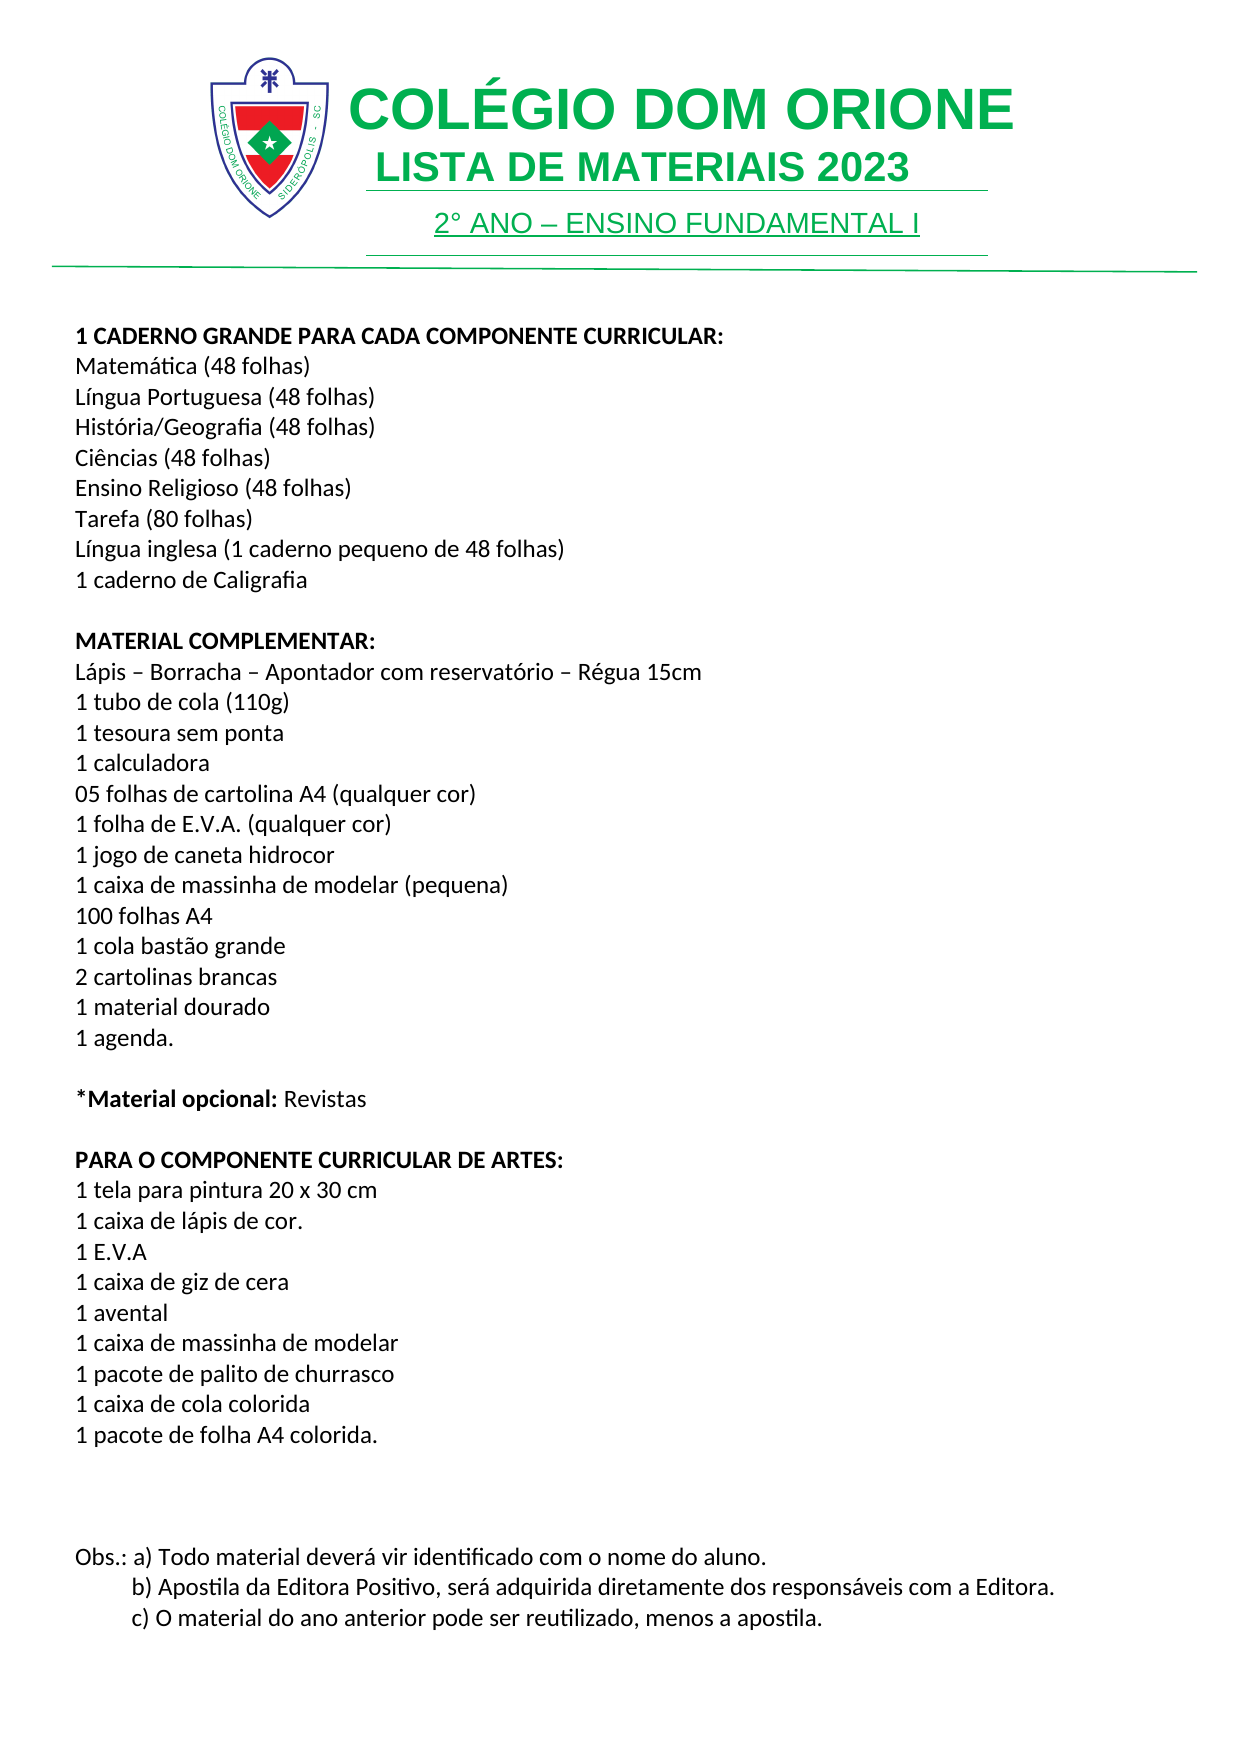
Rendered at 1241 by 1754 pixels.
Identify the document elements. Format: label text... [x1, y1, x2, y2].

text Língua Portuguesa (48 folhas) [75, 381, 1165, 412]
text 1 caixa de massinha de modelar [75, 1327, 1165, 1358]
text 1 CADERNO GRANDE PARA CADA COMPONENTE CURRICULAR: [75, 320, 1165, 351]
text 1 material dourado [75, 991, 1142, 1022]
text 1 caixa de lápis de cor. [75, 1205, 1165, 1236]
text 1 tesoura sem ponta [75, 717, 1142, 747]
text 1 pacote de palito de churrasco [75, 1358, 1165, 1388]
text 1 caixa de massinha de modelar (pequena) [75, 869, 1142, 900]
text c) O material do ano anterior pode ser reutilizado, menos a apostila. [75, 1602, 1165, 1632]
text 1 caderno de Caligrafia [75, 564, 1165, 595]
text 1 avental [75, 1297, 1165, 1327]
text [75, 142, 209, 190]
text Ensino Religioso (48 folhas) [75, 473, 1165, 503]
text 1 cola bastão grande [75, 930, 1142, 961]
text COLÉGIO DOM ORIONE [330, 75, 1165, 142]
text 1 E.V.A [75, 1236, 1165, 1266]
table_header 2° ANO – ENSINO FUNDAMENTAL I [366, 191, 988, 255]
text Ciências (48 folhas) [75, 442, 1165, 473]
text 1 calculadora [75, 747, 1142, 778]
text 1 tela para pintura 20 x 30 cm [75, 1174, 1165, 1205]
text 1 folha de E.V.A. (qualquer cor) [75, 808, 1142, 839]
text MATERIAL COMPLEMENTAR: [75, 625, 1165, 656]
text b) Apostila da Editora Positivo, será adquirida diretamente dos responsáveis com a Editora. [75, 1571, 1165, 1602]
text 1 agenda. [75, 1022, 1165, 1052]
text 1 caixa de cola colorida [75, 1388, 1165, 1419]
text 1 caixa de giz de cera [75, 1266, 1165, 1297]
text 2 cartolinas brancas [75, 961, 1142, 991]
text Língua inglesa (1 caderno pequeno de 48 folhas) [75, 534, 1165, 564]
text 1 jogo de caneta hidrocor [75, 839, 1142, 869]
text História/Geografia (48 folhas) [75, 412, 1165, 442]
text LISTA DE MATERIAIS 2023 [330, 142, 1165, 190]
text Obs.: a) Todo material deverá vir identificado com o nome do aluno. [75, 1541, 1165, 1571]
picture [209, 56, 330, 224]
text *Material opcional: Revistas [75, 1083, 1165, 1113]
text Matemática (48 folhas) [75, 351, 1165, 381]
text Lápis – Borracha – Apontador com reservatório – Régua 15cm [75, 656, 1142, 686]
text 100 folhas A4 [75, 900, 1142, 930]
text Tarefa (80 folhas) [75, 503, 1165, 534]
text [75, 75, 209, 142]
text PARA O COMPONENTE CURRICULAR DE ARTES: [75, 1144, 1165, 1174]
text 1 pacote de folha A4 colorida. [75, 1419, 1165, 1449]
text 1 tubo de cola (110g) [75, 686, 1142, 717]
text 05 folhas de cartolina A4 (qualquer cor) [75, 778, 1142, 808]
